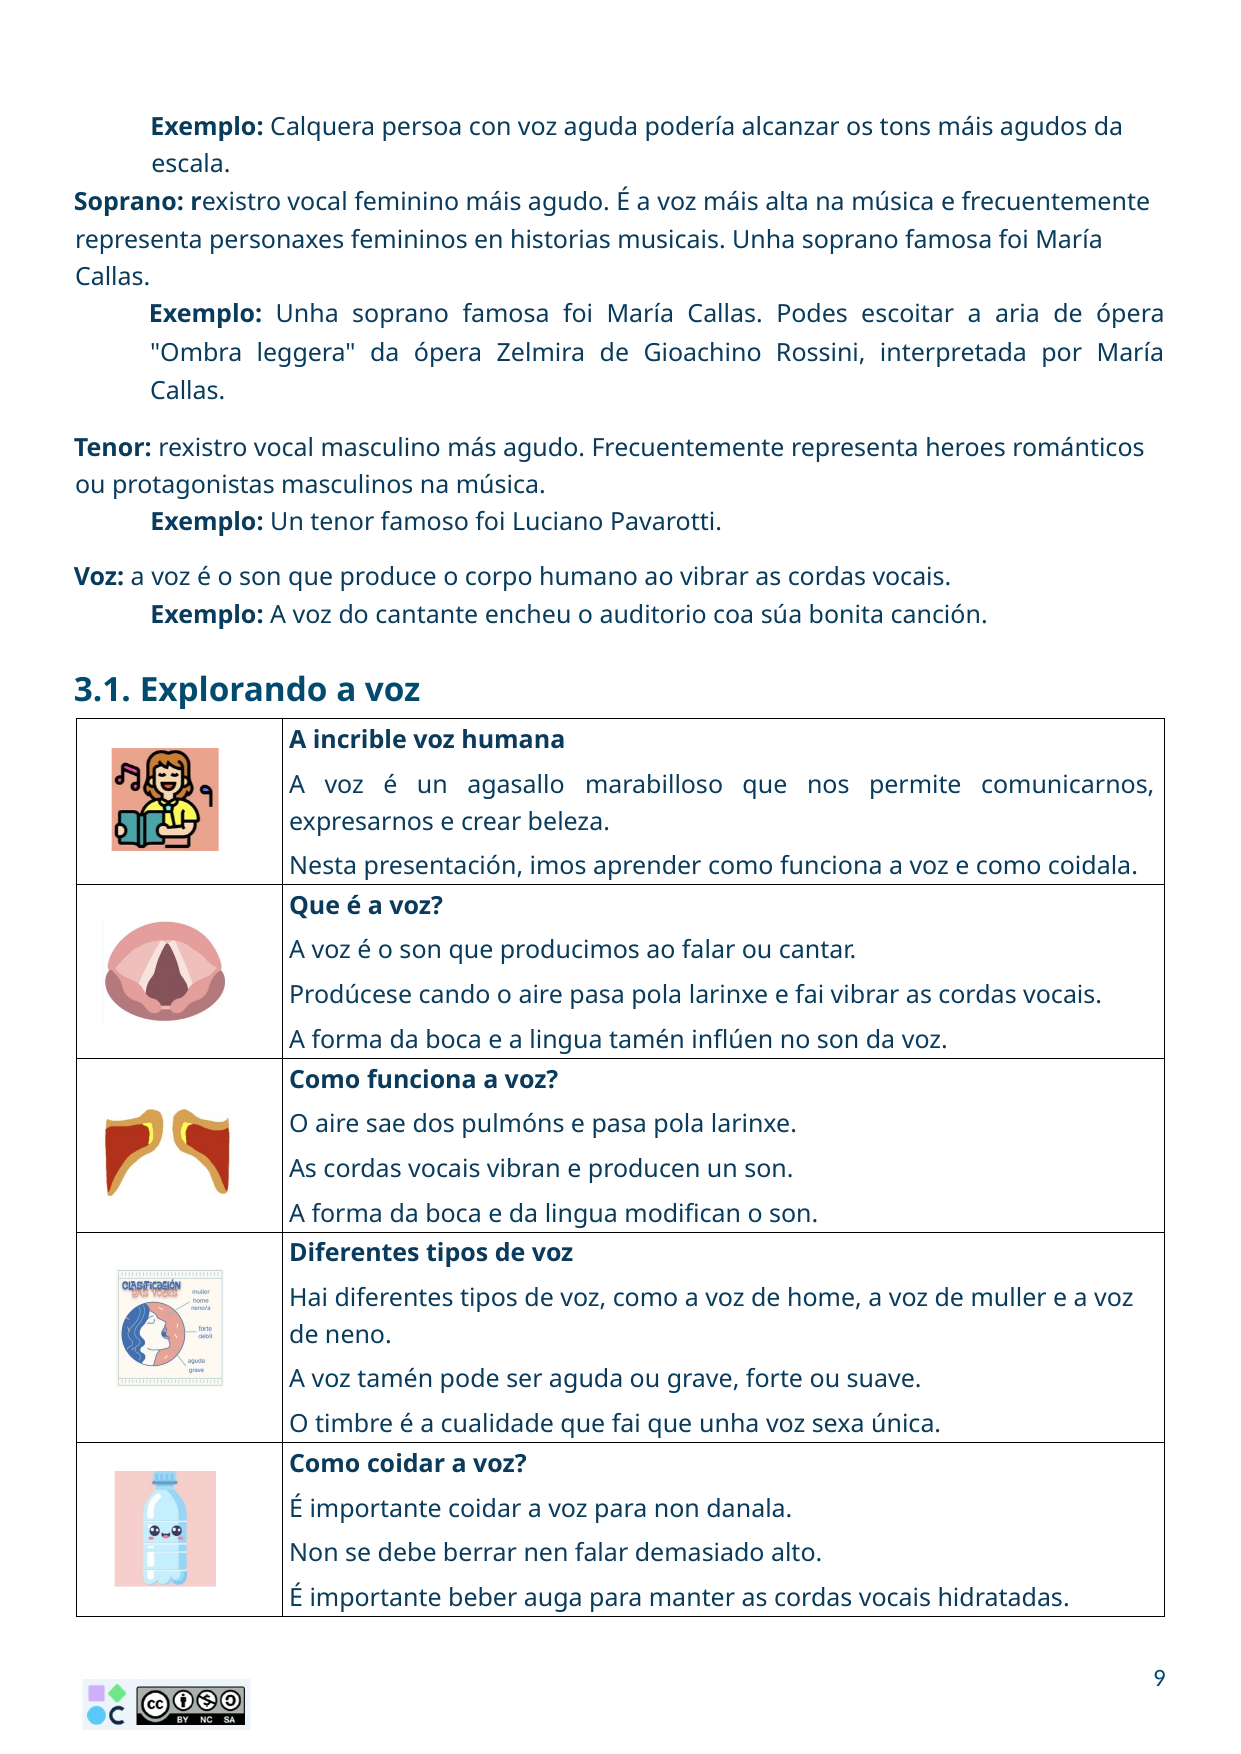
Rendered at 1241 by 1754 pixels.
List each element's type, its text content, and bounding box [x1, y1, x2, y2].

subtitle 3.1. Explorando a voz [74, 666, 1165, 712]
picture [114, 1471, 216, 1587]
picture [96, 1097, 238, 1200]
picture [82, 1679, 251, 1730]
text Tenor: rexistro vocal masculino más agudo. Frecuentemente representa heroes románticos ou protagonistas masculinos na música. [74, 429, 1165, 501]
text Exemplo: A voz do cantante encheu o auditorio coa súa bonita canción. [150, 596, 1165, 631]
text Exemplo: Unha soprano famosa foi María Callas. Podes escoitar a aria de ópera "Ombra leggera" da ópera Zelmira de Gioachino Rossini, interpretada por María Callas. [149, 296, 1166, 407]
table_header [77, 719, 282, 884]
text Exemplo: Un tenor famoso foi Luciano Pavarotti. [150, 504, 1165, 538]
table_cell Como coidar a voz? É importante coidar a voz para non danala. Non se debe berrar nen falar demasiado alto. É importante beber auga para manter as cordas vocais hidratadas. [283, 1443, 1164, 1616]
table_cell [77, 1059, 282, 1232]
table_header A incrible voz humana A voz é un agasallo marabilloso que nos permite comunicarnos, expresarnos e crear beleza. Nesta presentación, imos aprender como funciona a voz e como coidala. [283, 719, 1164, 884]
text Soprano: rexistro vocal feminino máis agudo. É a voz máis alta na música e frecuentemente representa personaxes femininos en historias musicais. Unha soprano famosa foi María Callas. [74, 184, 1165, 293]
text Voz: a voz é o son que produce o corpo humano ao vibrar as cordas vocais. [74, 559, 1165, 593]
table_cell [77, 1233, 282, 1442]
picture [111, 748, 219, 851]
table_cell [77, 885, 282, 1058]
table_cell Diferentes tipos de voz Hai diferentes tipos de voz, como a voz de home, a voz de muller e a voz de neno. A voz tamén pode ser aguda ou grave, forte ou suave. O timbre é a cualidade que fai que unha voz sexa única. [283, 1233, 1164, 1442]
table_cell Como funciona a voz? O aire sae dos pulmóns e pasa pola larinxe. As cordas vocais vibran e producen un son. A forma da boca e da lingua modifican o son. [283, 1059, 1164, 1232]
picture [102, 918, 226, 1026]
picture [116, 1269, 224, 1387]
text Exemplo: Calquera persoa con voz aguda podería alcanzar os tons máis agudos da escala. [150, 109, 1165, 180]
table_cell Que é a voz? A voz é o son que producimos ao falar ou cantar. Prodúcese cando o aire pasa pola larinxe e fai vibrar as cordas vocais. A forma da boca e a lingua tamén inflúen no son da voz. [283, 885, 1164, 1058]
table_cell [77, 1443, 282, 1616]
